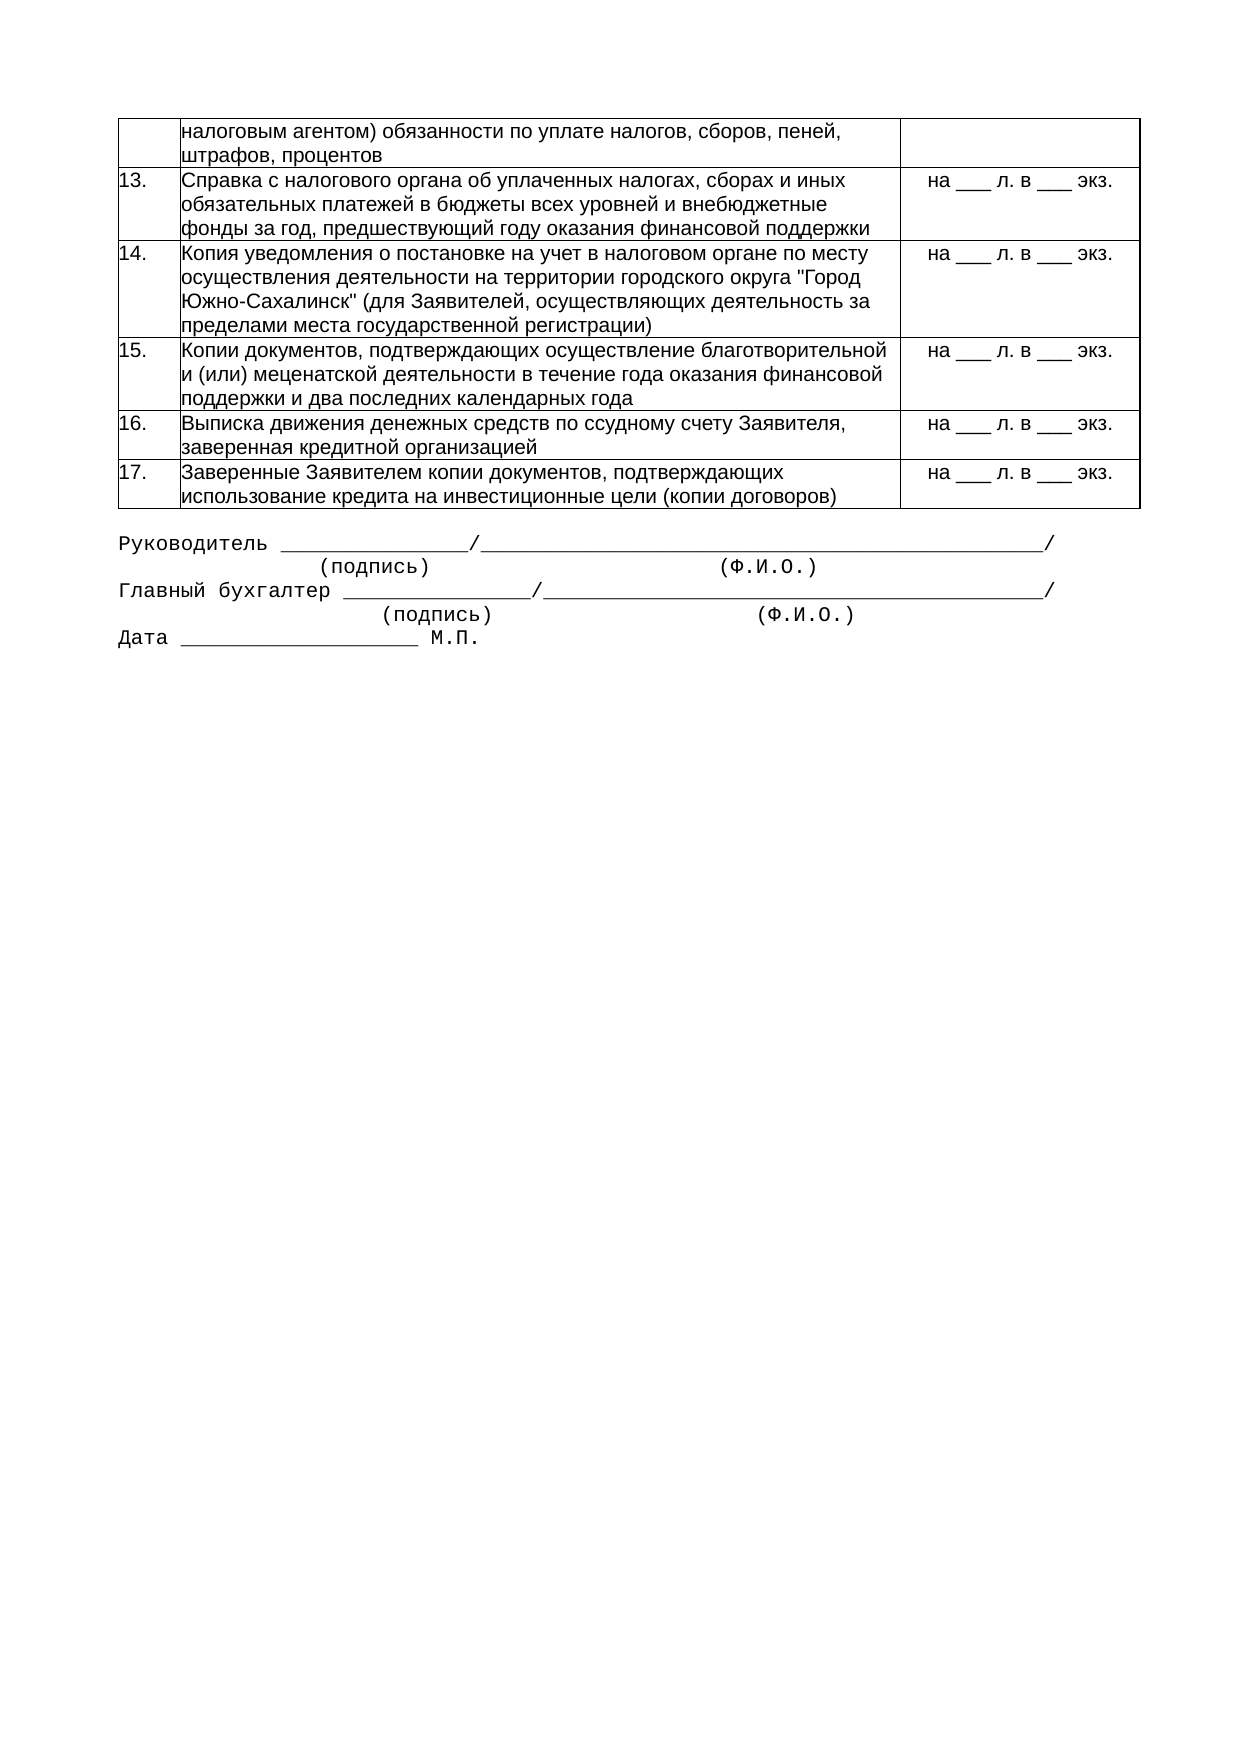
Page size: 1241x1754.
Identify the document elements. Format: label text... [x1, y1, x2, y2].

table_cell 17. [119, 460, 180, 508]
table_cell Копия уведомления о постановке на учет в налоговом органе по месту осуществления деятельности на территории городского округа "Город Южно-Сахалинск" (для Заявителей, осуществляющих деятельность за пределами места государственной регистрации) [181, 241, 900, 337]
table_cell Заверенные Заявителем копии документов, подтверждающих использование кредита на инвестиционные цели (копии договоров) [181, 460, 900, 508]
table_cell 14. [119, 241, 180, 337]
table_cell на ___ л. в ___ экз. [901, 460, 1139, 508]
table_cell на ___ л. в ___ экз. [901, 338, 1139, 410]
table_cell на ___ л. в ___ экз. [901, 168, 1139, 240]
table_cell Копии документов, подтверждающих осуществление благотворительной и (или) меценатской деятельности в течение года оказания финансовой поддержки и два последних календарных года [181, 338, 900, 410]
table_cell на ___ л. в ___ экз. [901, 241, 1139, 337]
table_cell [119, 119, 180, 167]
text Руководитель _______________/_____________________________________________/ [118, 533, 1122, 556]
text Главный бухгалтер _______________/________________________________________/ [118, 580, 1122, 604]
table_cell на ___ л. в ___ экз. [901, 411, 1139, 459]
text (подпись) (Ф.И.О.) [118, 604, 1122, 627]
table_cell налоговым агентом) обязанности по уплате налогов, сборов, пеней, штрафов, процентов [181, 119, 900, 167]
text Дата ___________________ М.П. [118, 627, 1122, 651]
table_cell Справка с налогового органа об уплаченных налогах, сборах и иных обязательных платежей в бюджеты всех уровней и внебюджетные фонды за год, предшествующий году оказания финансовой поддержки [181, 168, 900, 240]
table_cell 16. [119, 411, 180, 459]
table_cell Выписка движения денежных средств по ссудному счету Заявителя, заверенная кредитной организацией [181, 411, 900, 459]
text (подпись) (Ф.И.О.) [118, 556, 1122, 580]
table_cell [901, 119, 1139, 167]
table_cell 13. [119, 168, 180, 240]
table_cell 15. [119, 338, 180, 410]
